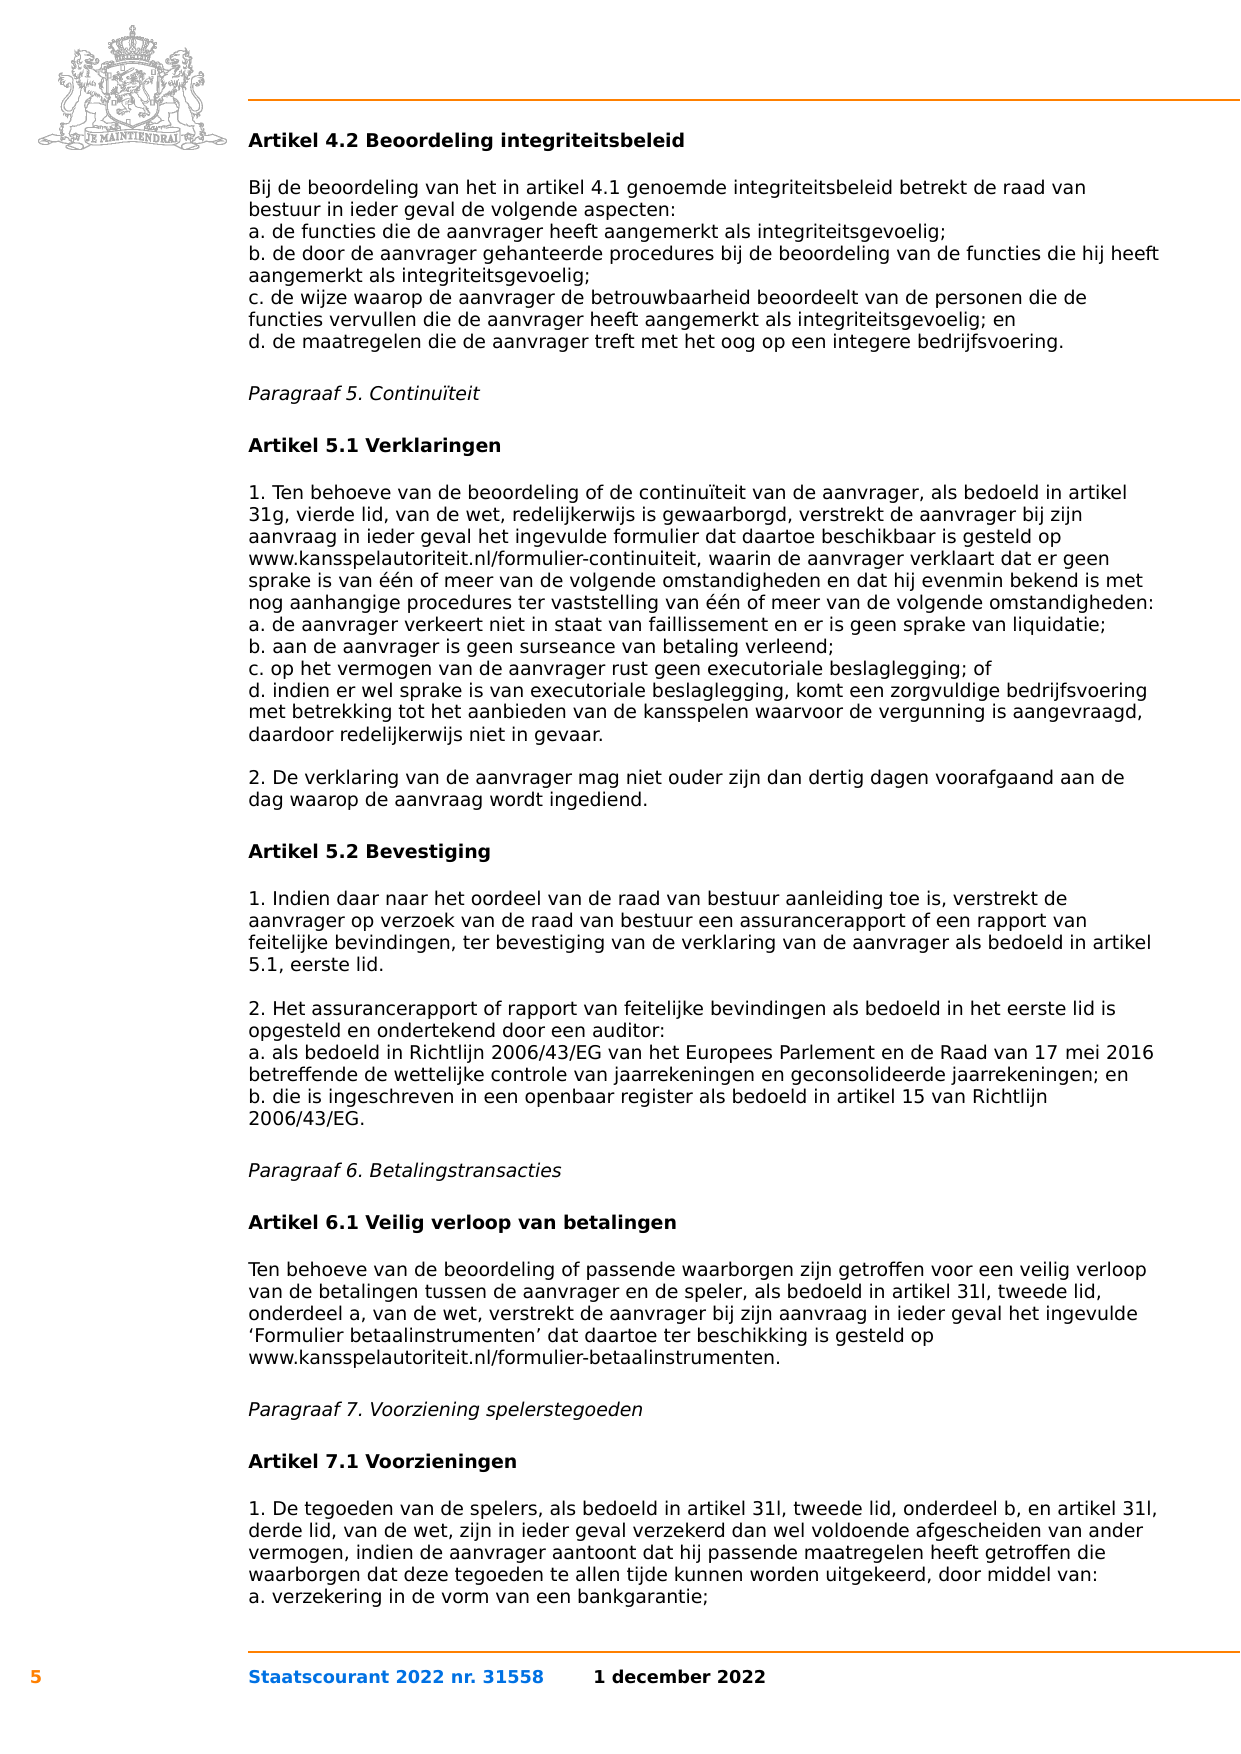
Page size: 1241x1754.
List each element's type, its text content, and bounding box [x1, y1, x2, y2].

text 1. Indien daar naar het oordeel van de raad van bestuur aanleiding toe is, verstrekt de aanvrager op verzoek van de raad van bestuur een assurancerapport of een rapport van feitelijke bevindingen, ter bevestiging van de verklaring van de aanvrager als bedoeld in artikel 5.1, eerste lid. [248, 888, 1163, 976]
text a. als bedoeld in Richtlijn 2006/43/EG van het Europees Parlement en de Raad van 17 mei 2016 betreffende de wettelijke controle van jaarrekeningen en geconsolideerde jaarrekeningen; en [248, 1042, 1163, 1086]
subtitle Artikel 7.1 Voorzieningen [248, 1451, 1163, 1473]
subtitle Artikel 4.2 Beoordeling integriteitsbeleid [248, 130, 1163, 152]
text a. de functies die de aanvrager heeft aangemerkt als integriteitsgevoelig; [248, 221, 1163, 243]
subtitle Paragraaf 5. Continuïteit [248, 383, 1163, 405]
subtitle Artikel 5.2 Bevestiging [248, 841, 1163, 863]
text a. verzekering in de vorm van een bankgarantie; [248, 1586, 1163, 1608]
text 1. De tegoeden van de spelers, als bedoeld in artikel 31l, tweede lid, onderdeel b, en artikel 31l, derde lid, van de wet, zijn in ieder geval verzekerd dan wel voldoende afgescheiden van ander vermogen, indien de aanvrager aantoont dat hij passende maatregelen heeft getroffen die waarborgen dat deze tegoeden te allen tijde kunnen worden uitgekeerd, door middel van: [248, 1498, 1163, 1586]
text b. de door de aanvrager gehanteerde procedures bij de beoordeling van de functies die hij heeft aangemerkt als integriteitsgevoelig; [248, 243, 1163, 287]
text a. de aanvrager verkeert niet in staat van faillissement en er is geen sprake van liquidatie; [248, 613, 1163, 636]
text 2. Het assurancerapport of rapport van feitelijke bevindingen als bedoeld in het eerste lid is opgesteld en ondertekend door een auditor: [248, 998, 1163, 1042]
text Bij de beoordeling van het in artikel 4.1 genoemde integriteitsbeleid betrekt de raad van bestuur in ieder geval de volgende aspecten: [248, 177, 1163, 221]
subtitle Paragraaf 6. Betalingstransacties [248, 1160, 1163, 1182]
subtitle Artikel 6.1 Veilig verloop van betalingen [248, 1212, 1163, 1234]
picture [38, 25, 227, 150]
text d. indien er wel sprake is van executoriale beslaglegging, komt een zorgvuldige bedrijfsvoering met betrekking tot het aanbieden van de kansspelen waarvoor de vergunning is aangevraagd, daardoor redelijkerwijs niet in gevaar. [248, 679, 1163, 745]
subtitle Artikel 5.1 Verklaringen [248, 435, 1163, 457]
text b. die is ingeschreven in een openbaar register als bedoeld in artikel 15 van Richtlijn 2006/43/EG. [248, 1086, 1163, 1130]
text b. aan de aanvrager is geen surseance van betaling verleend; [248, 636, 1163, 657]
text 1. Ten behoeve van de beoordeling of de continuïteit van de aanvrager, als bedoeld in artikel 31g, vierde lid, van de wet, redelijkerwijs is gewaarborgd, verstrekt de aanvrager bij zijn aanvraag in ieder geval het ingevulde formulier dat daartoe beschikbaar is gesteld op www.kansspelautoriteit.nl/formulier-continuiteit, waarin de aanvrager verklaart dat er geen sprake is van één of meer van de volgende omstandigheden en dat hij evenmin bekend is met nog aanhangige procedures ter vaststelling van één of meer van de volgende omstandigheden: [248, 482, 1163, 613]
text c. de wijze waarop de aanvrager de betrouwbaarheid beoordeelt van de personen die de functies vervullen die de aanvrager heeft aangemerkt als integriteitsgevoelig; en [248, 287, 1163, 331]
text d. de maatregelen die de aanvrager treft met het oog op een integere bedrijfsvoering. [248, 331, 1163, 353]
text c. op het vermogen van de aanvrager rust geen executoriale beslaglegging; of [248, 657, 1163, 679]
text Ten behoeve van de beoordeling of passende waarborgen zijn getroffen voor een veilig verloop van de betalingen tussen de aanvrager en de speler, als bedoeld in artikel 31l, tweede lid, onderdeel a, van de wet, verstrekt de aanvrager bij zijn aanvraag in ieder geval het ingevulde ‘Formulier betaalinstrumenten’ dat daartoe ter beschikking is gesteld op www.kansspelautoriteit.nl/formulier-betaalinstrumenten. [248, 1259, 1163, 1369]
text 2. De verklaring van de aanvrager mag niet ouder zijn dan dertig dagen voorafgaand aan de dag waarop de aanvraag wordt ingediend. [248, 767, 1163, 811]
subtitle Paragraaf 7. Voorziening spelerstegoeden [248, 1399, 1163, 1421]
